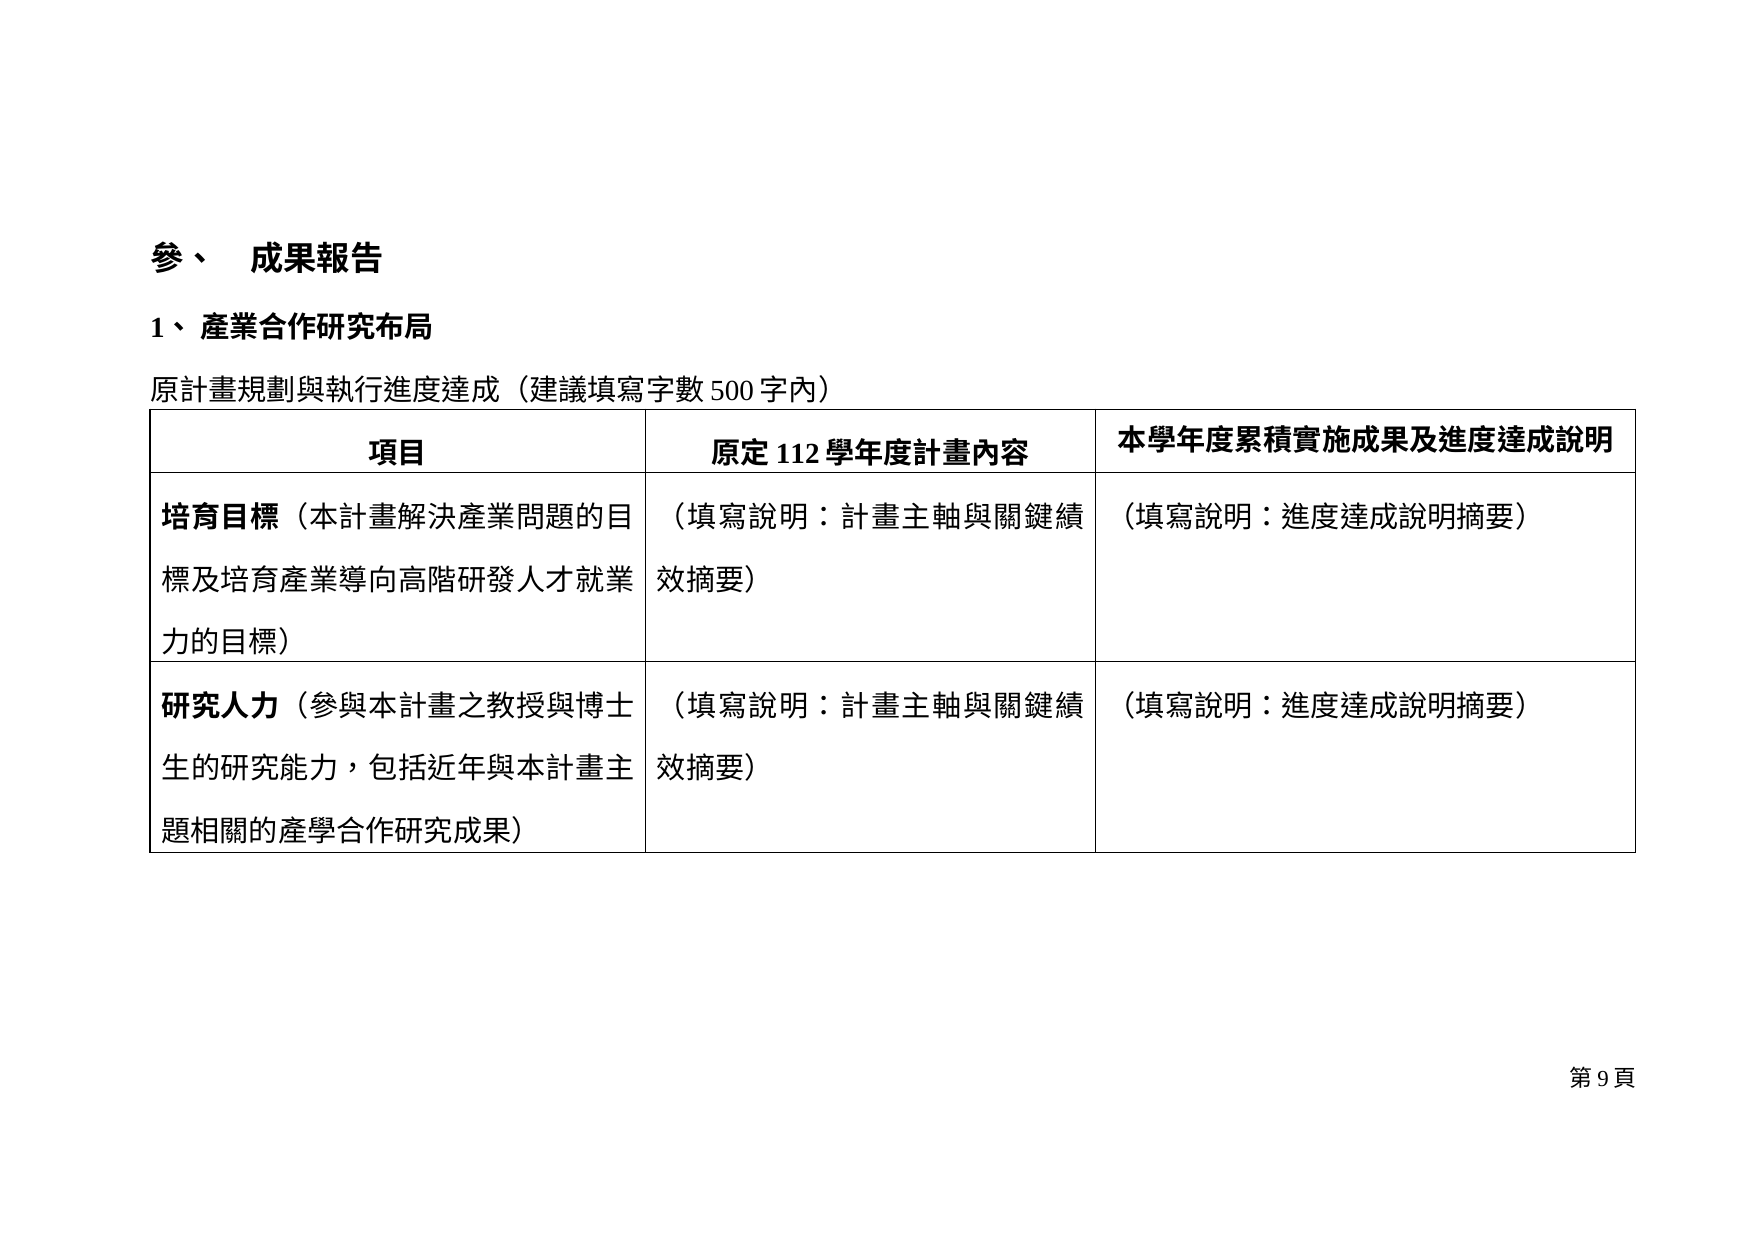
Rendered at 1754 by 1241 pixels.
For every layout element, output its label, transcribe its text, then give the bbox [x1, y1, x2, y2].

subtitle 成果報告 [150, 214, 1636, 276]
table_cell （填寫說明：計畫主軸與關鍵績效摘要） [646, 473, 1095, 661]
table_header 項目 [151, 410, 645, 472]
table_cell （填寫說明：進度達成說明摘要） [1096, 473, 1635, 661]
table_header 本學年度累積實施成果及進度達成說明 [1096, 410, 1635, 472]
table_cell 培育目標（本計畫解決產業問題的目標及培育產業導向高階研發人才就業力的目標） [151, 473, 645, 661]
table_cell （填寫說明：進度達成說明摘要） [1096, 662, 1635, 852]
table_cell （填寫說明：計畫主軸與關鍵績效摘要） [646, 662, 1095, 852]
subtitle 產業合作研究布局 [150, 283, 1636, 346]
table_cell 研究人力（參與本計畫之教授與博士生的研究能力，包括近年與本計畫主題相關的產學合作研究成果） [151, 662, 645, 852]
text 原計畫規劃與執行進度達成（建議填寫字數500字內） [150, 346, 1636, 408]
table_header 原定112學年度計畫內容 [646, 410, 1095, 472]
